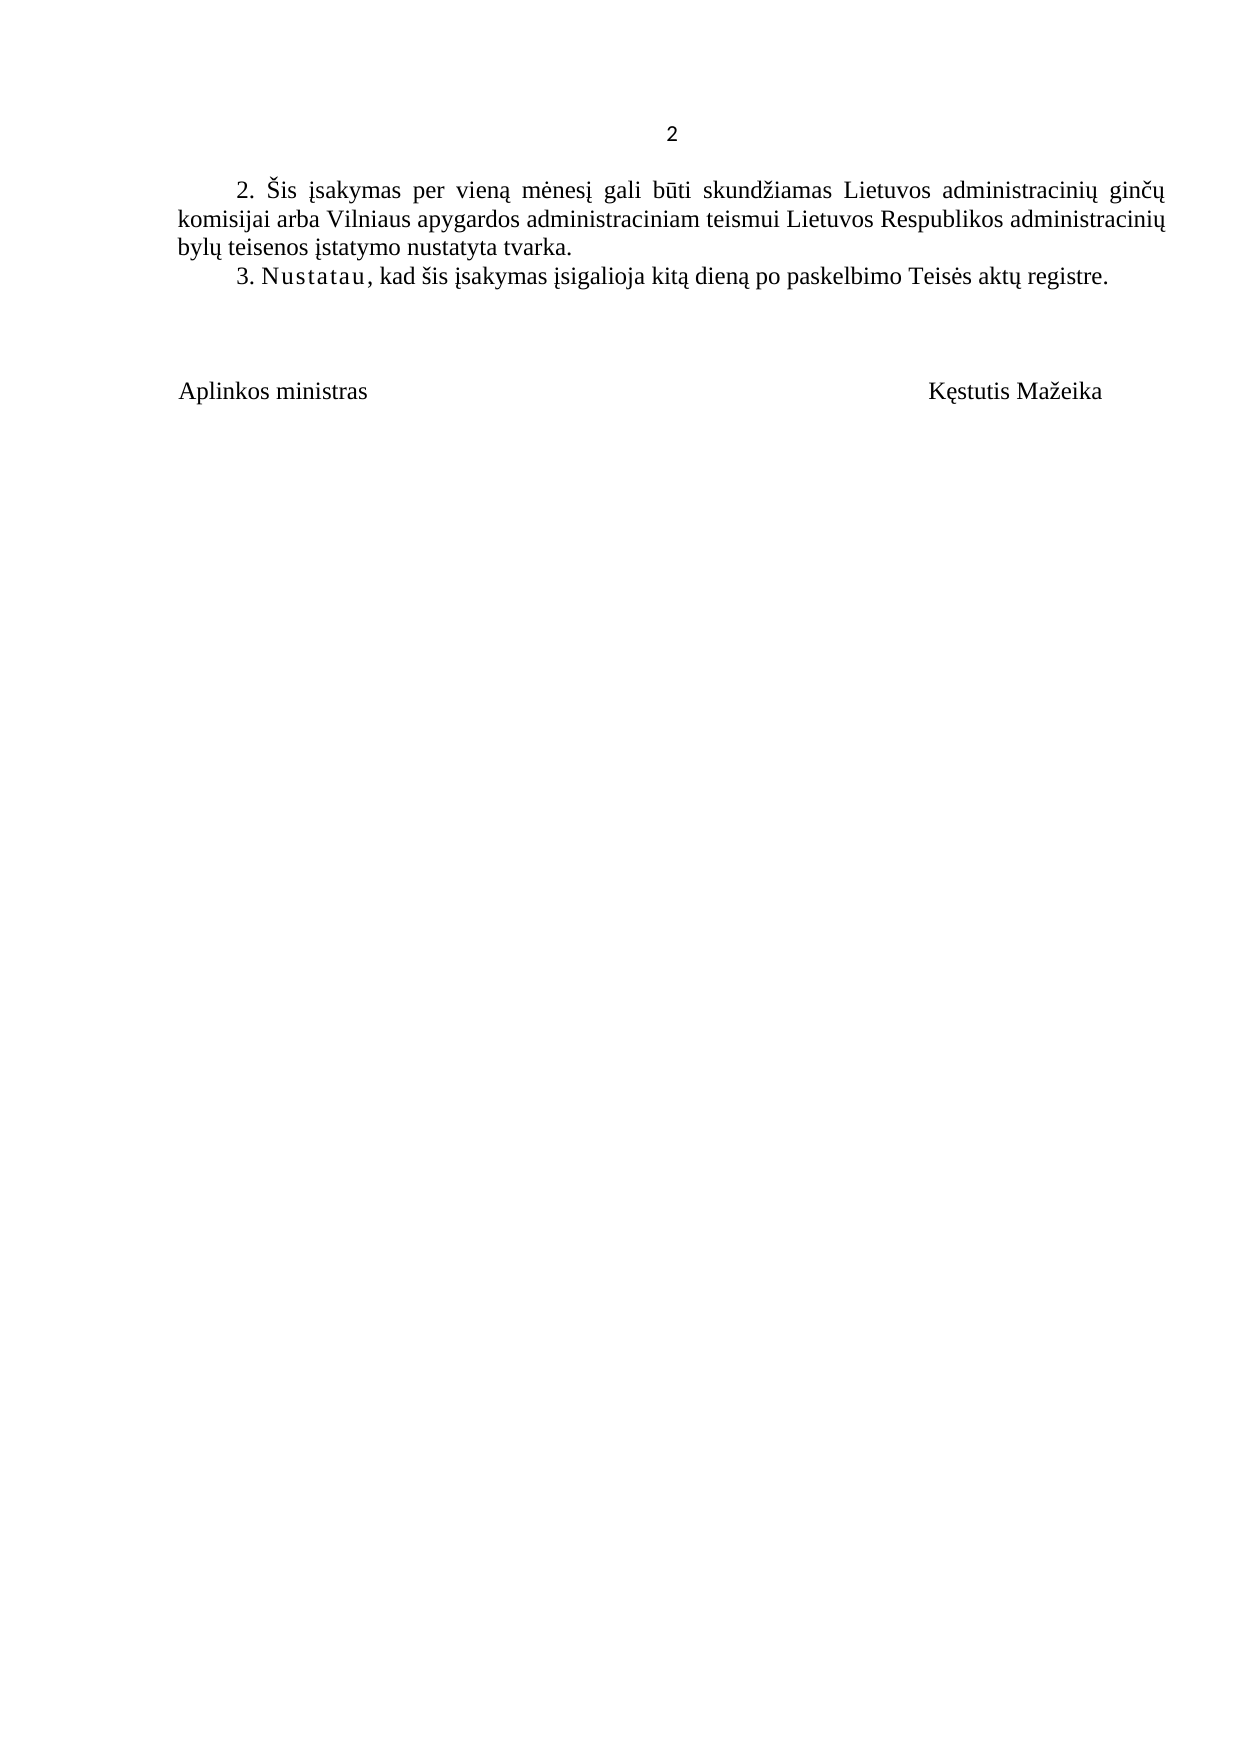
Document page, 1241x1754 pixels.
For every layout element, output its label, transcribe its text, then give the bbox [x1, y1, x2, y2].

text 3. Nustatau, kad šis įsakymas įsigalioja kitą dieną po paskelbimo Teisės aktų registre. [177, 261, 1166, 290]
text 2. Šis įsakymas per vieną mėnesį gali būti skundžiamas Lietuvos administracinių ginčų komisijai arba Vilniaus apygardos administraciniam teismui Lietuvos Respublikos administracinių bylų teisenos įstatymo nustatyta tvarka. [177, 175, 1166, 261]
text Aplinkos ministras Kęstutis Mažeika [178, 376, 1163, 405]
